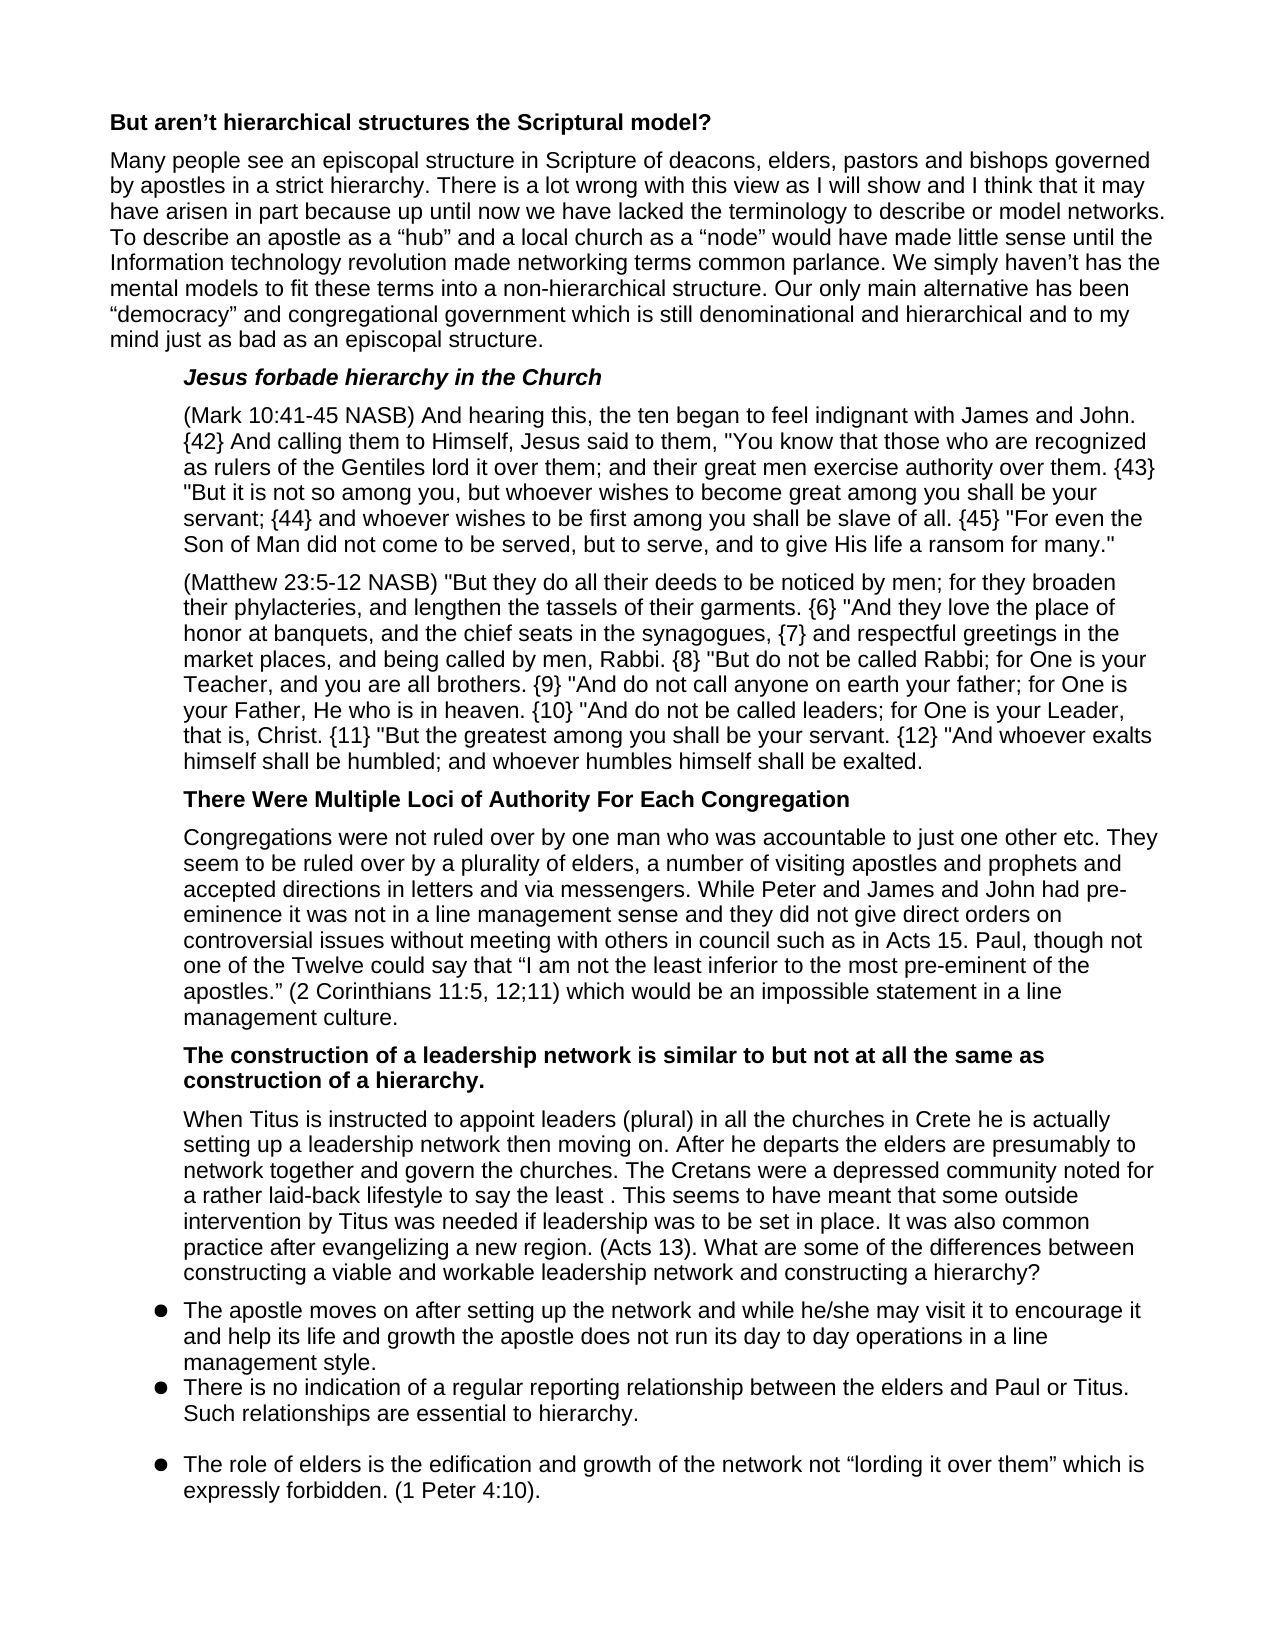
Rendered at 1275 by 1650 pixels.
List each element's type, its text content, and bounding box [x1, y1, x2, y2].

list (Mark 10:41-45 NASB) And hearing this, the ten began to feel indignant with James and John. {42} And calling them to Himself, Jesus said to them, "You know that those who are recognized as rulers of the Gentiles lord it over them; and their great men exercise authority over them. {43} "But it is not so among you, but whoever wishes to become great among you shall be your servant; {44} and whoever wishes to be first among you shall be slave of all. {45} "For even the Son of Man did not come to be served, but to serve, and to give His life a ransom for many." [154, 403, 1166, 557]
list Jesus forbade hierarchy in the Church [154, 365, 1166, 391]
list There Were Multiple Loci of Authority For Each Congregation [154, 787, 1166, 813]
text Many people see an episcopal structure in Scripture of deacons, elders, pastors and bishops governed by apostles in a strict hierarchy. There is a lot wrong with this view as I will show and I think that it may have arisen in part because up until now we have lacked the terminology to describe or model networks. To describe an apostle as a “hub” and a local church as a “node” would have made little sense until the Information technology revolution made networking terms common parlance. We simply haven’t has the mental models to fit these terms into a non-hierarchical structure. Our only main alternative has been “democracy” and congregational government which is still denominational and hierarchical and to my mind just as bad as an episcopal structure. [109, 148, 1166, 353]
list The construction of a leadership network is similar to but not at all the same as construction of a hierarchy. [154, 1043, 1166, 1094]
list (Matthew 23:5-12 NASB) "But they do all their deeds to be noticed by men; for they broaden their phylacteries, and lengthen the tassels of their garments. {6} "And they love the place of honor at banquets, and the chief seats in the synagogues, {7} and respectful greetings in the market places, and being called by men, Rabbi. {8} "But do not be called Rabbi; for One is your Teacher, and you are all brothers. {9} "And do not call anyone on earth your father; for One is your Father, He who is in heaven. {10} "And do not be called leaders; for One is your Leader, that is, Christ. {11} "But the greatest among you shall be your servant. {12} "And whoever exalts himself shall be humbled; and whoever humbles himself shall be exalted. [154, 569, 1166, 774]
list When Titus is instructed to appoint leaders (plural) in all the churches in Crete he is actually setting up a leadership network then moving on. After he departs the elders are presumably to network together and govern the churches. The Cretans were a depressed community noted for a rather laid-back lifestyle to say the least . This seems to have meant that some outside intervention by Titus was needed if leadership was to be set in place. It was also common practice after evangelizing a new region. (Acts 13). What are some of the differences between constructing a viable and workable leadership network and constructing a hierarchy? [154, 1106, 1166, 1286]
list There is no indication of a regular reporting relationship between the elders and Paul or Titus. Such relationships are essential to hierarchy. [154, 1375, 1166, 1426]
list Congregations were not ruled over by one man who was accountable to just one other etc. They seem to be ruled over by a plurality of elders, a number of visiting apostles and prophets and accepted directions in letters and via messengers. While Peter and James and John had pre-eminence it was not in a line management sense and they did not give direct orders on controversial issues without meeting with others in council such as in Acts 15. Paul, though not one of the Twelve could say that “I am not the least inferior to the most pre-eminent of the apostles.” (2 Corinthians 11:5, 12;11) which would be an impossible statement in a line management culture. [154, 825, 1166, 1030]
list The role of elders is the edification and growth of the network not “lording it over them” which is expressly forbidden. (1 Peter 4:10). [154, 1452, 1166, 1503]
list The apostle moves on after setting up the network and while he/she may visit it to encourage it and help its life and growth the apostle does not run its day to day operations in a line management style. [154, 1298, 1166, 1375]
text But aren’t hierarchical structures the Scriptural model? [109, 109, 1166, 135]
